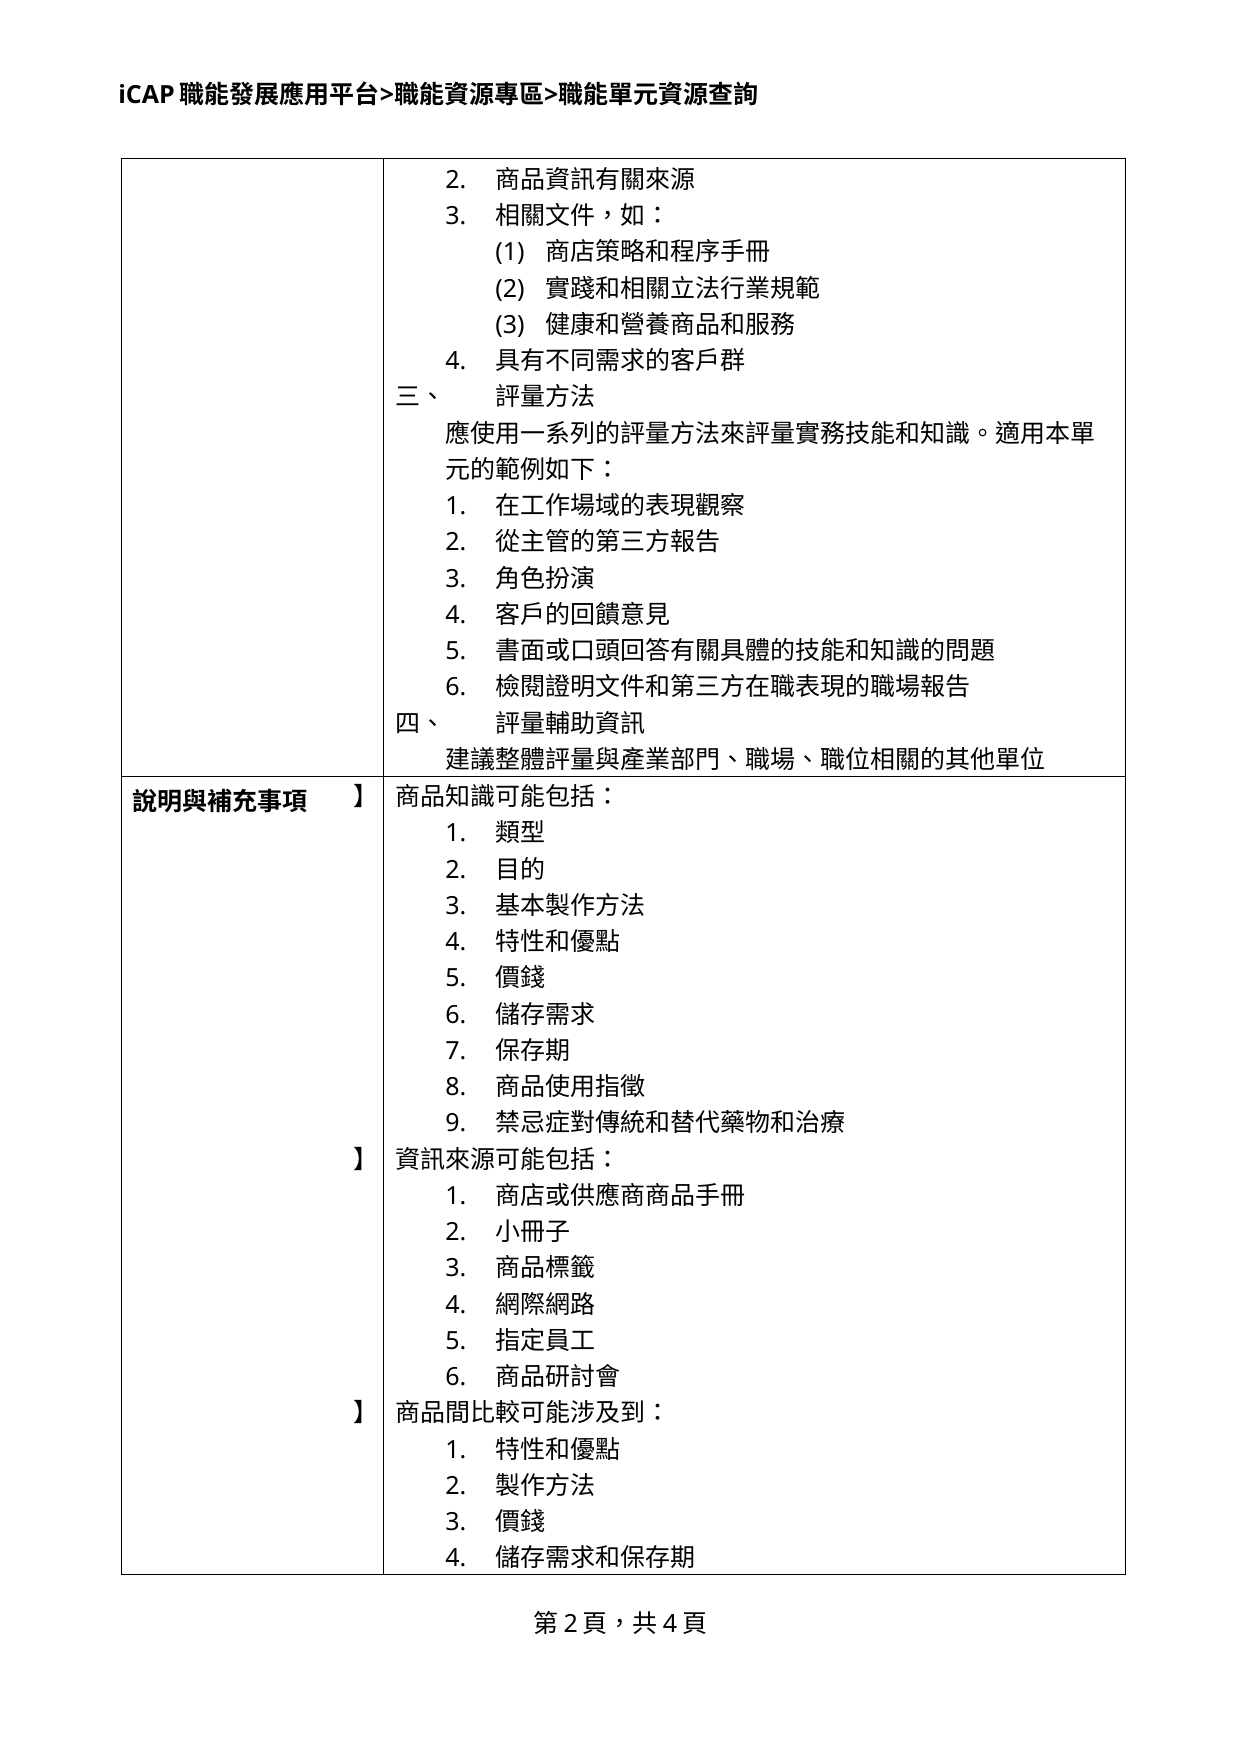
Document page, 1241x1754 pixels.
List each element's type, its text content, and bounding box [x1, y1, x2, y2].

table_cell 商品知識可能包括： 類型 目的 基本製作方法 特性和優點 價錢 儲存需求 保存期 商品使用指徵 禁忌症對傳統和替代藥物和治療 資訊來源可能包括： 商店或供應商商品手冊 小冊子 商品標籤 網際網路 指定員工 商品研討會 商品間比較可能涉及到： 特性和優點 製作方法 價錢 儲存需求和保存期 商品範圍包括： 有機食品和遺傳修飾生物體（GMO）自由 營養補充劑如： 維生素，礦物質，氨基酸等的營養補充 草藥和順勢療法商品 細胞鹽 食品補充劑 運動補劑和飲料 特殊膳食食品 輔助藥品和治療方法 天然化妝品 健康設備，如： 濾水器 磁性商品 水晶 散裝，預包裝，冷凍或新鮮農商品 糖果，點心和飲料 書籍 音樂 客戶可以包括： 那些常規或特殊要求，包括飲食要求 經常和新客戶 一系列社會，文化和種族背景，並具有不同的生理和心理能力的人 工作人員可能包括： 新的或現有的工作人員 全職，兼職或臨時 語言和文化不同級別的人 一系列文化，社會和種族背景的人 法律要求可能包括： 消費者法 食品安全法規 貿易慣例和公平交易行為 廢物處理 有害物質及危險品 環保 定價程序，包括GST要求 WHS 隱私法 習俗規定 政策和程序，在以下方面： 銷售健康和營養商品和服務 與客戶互動 安排約談時間 補充商品可能包括： 草藥，順勢療法和芳香療法商品 其他自然和傳統療法（如中國，印度草藥，巴赫花精） 按摩油 個人衛生用品 自然彩妝商品 [384, 777, 1125, 1574]
table_cell 說明與補充事項 [122, 777, 383, 1574]
table_cell 評量之關鍵面向/職能證明之證據 採用商店策略和程序與消費者保護法，和有關健康和營養商品和服務銷售的立法要求 對於目前店內健康商品和服務應用於商品知識不斷地更新，為客戶和員工提供全面諮詢 建議客戶並告知保健品適用範圍，包括商品類型、用途、特性和優勢、價格，基本的生產方式 建議客戶，提供並安排相關治療諮詢 評量所需情境與特定資源： 零售工作環境 商品資訊有關來源 相關文件，如： 商店策略和程序手冊 實踐和相關立法行業規範 健康和營養商品和服務 具有不同需求的客戶群 評量方法 應使用一系列的評量方法來評量實務技能和知識。適用本單元的範例如下： 在工作場域的表現觀察 從主管的第三方報告 角色扮演 客戶的回饋意見 書面或口頭回答有關具體的技能和知識的問題 檢閱證明文件和第三方在職表現的職場報告 評量輔助資訊 建議整體評量與產業部門、職場、職位相關的其他單位 [384, 159, 1125, 776]
table_cell [122, 159, 383, 776]
